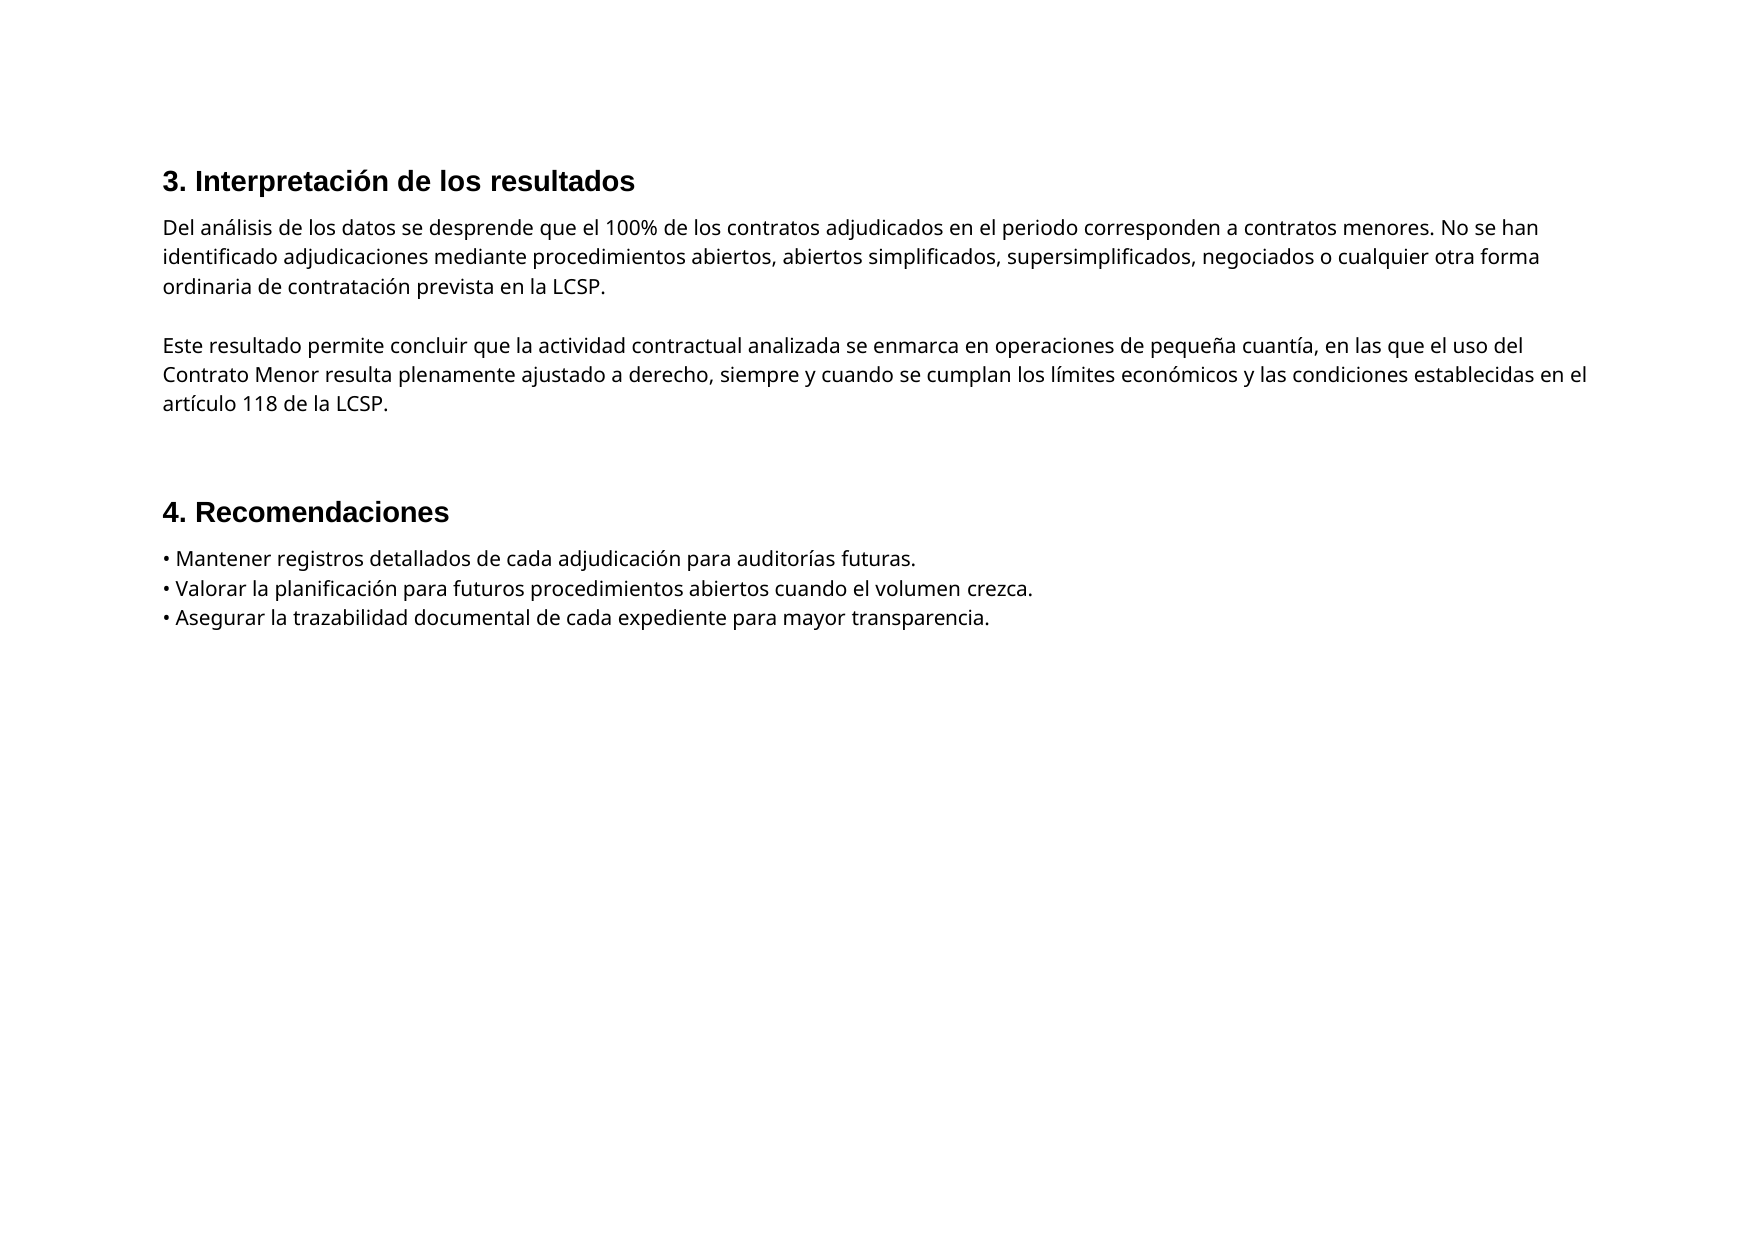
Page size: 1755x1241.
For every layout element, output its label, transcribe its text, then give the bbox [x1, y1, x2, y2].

list Mantener registros detallados de cada adjudicación para auditorías futuras. [162, 544, 1607, 573]
list Asegurar la trazabilidad documental de cada expediente para mayor transparencia. [162, 603, 1607, 632]
list Interpretación de los resultados [162, 164, 1607, 197]
list Valorar la planificación para futuros procedimientos abiertos cuando el volumen crezca. [162, 574, 1607, 602]
list Recomendaciones [162, 495, 1607, 528]
text Este resultado permite concluir que la actividad contractual analizada se enmarca en operaciones de pequeña cuantía, en las que el uso del Contrato Menor resulta plenamente ajustado a derecho, siempre y cuando se cumplan los límites económicos y las condiciones establecidas en el artículo 118 de la LCSP. [162, 331, 1600, 418]
text Del análisis de los datos se desprende que el 100% de los contratos adjudicados en el periodo corresponden a contratos menores. No se han identificado adjudicaciones mediante procedimientos abiertos, abiertos simplificados, supersimplificados, negociados o cualquier otra forma ordinaria de contratación prevista en la LCSP. [162, 213, 1607, 300]
